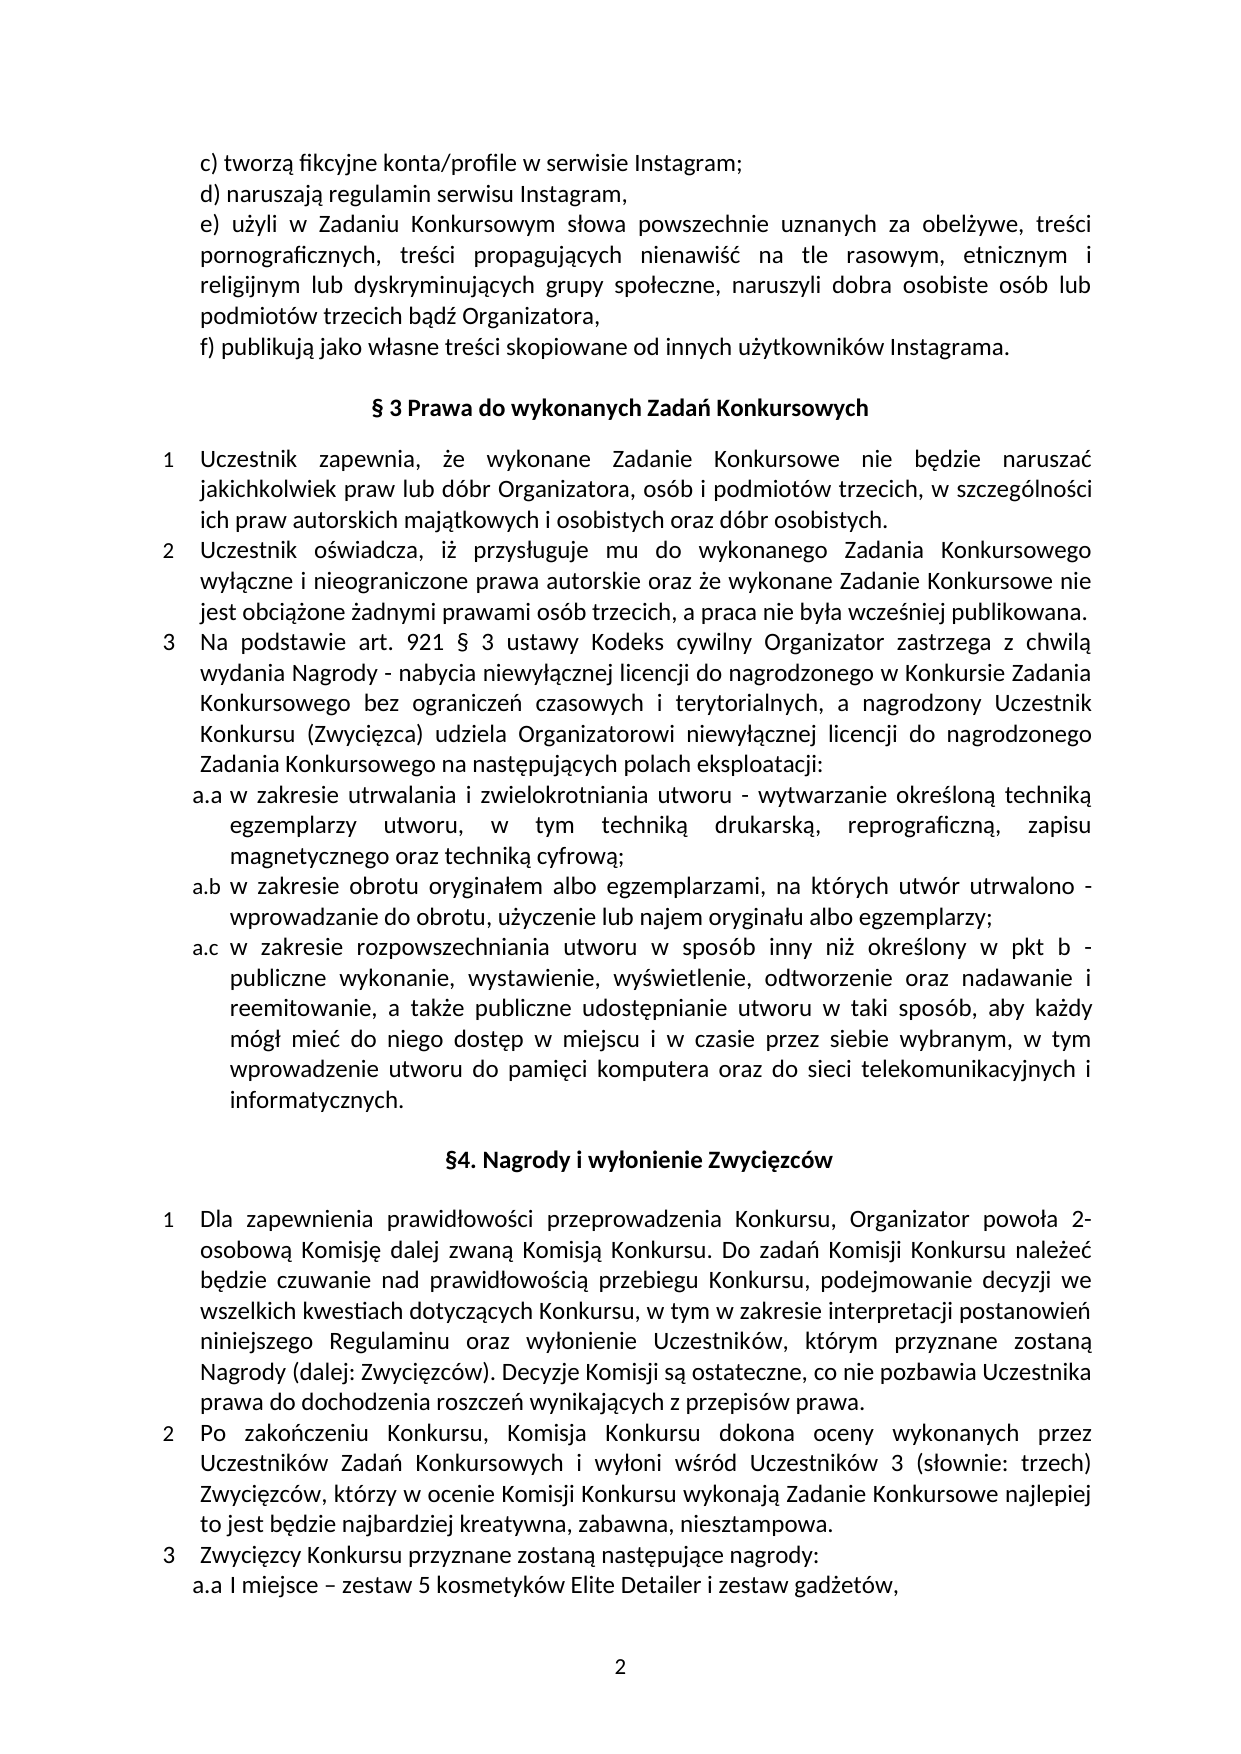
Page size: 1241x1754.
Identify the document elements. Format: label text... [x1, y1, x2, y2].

text § 3 Prawa do wykonanych Zadań Konkursowych [148, 392, 1093, 422]
list Dla zapewnienia prawidłowości przeprowadzenia Konkursu, Organizator powoła 2-osobową Komisję dalej zwaną Komisją Konkursu. Do zadań Komisji Konkursu należeć będzie czuwanie nad prawidłowością przebiegu Konkursu, podejmowanie decyzji we wszelkich kwestiach dotyczących Konkursu, w tym w zakresie interpretacji postanowień niniejszego Regulaminu oraz wyłonienie Uczestników, którym przyznane zostaną Nagrody (dalej: Zwycięzców). Decyzje Komisji są ostateczne, co nie pozbawia Uczestnika prawa do dochodzenia roszczeń wynikających z przepisów prawa. [162, 1203, 1093, 1417]
list w zakresie obrotu oryginałem albo egzemplarzami, na których utwór utrwalono - wprowadzanie do obrotu, użyczenie lub najem oryginału albo egzemplarzy; [192, 870, 1093, 931]
list Zwycięzcy Konkursu przyznane zostaną następujące nagrody: [162, 1539, 1093, 1570]
text f) publikują jako własne treści skopiowane od innych użytkowników Instagrama. [200, 331, 1093, 361]
list Uczestnik oświadcza, iż przysługuje mu do wykonanego Zadania Konkursowego wyłączne i nieograniczone prawa autorskie oraz że wykonane Zadanie Konkursowe nie jest obciążone żadnymi prawami osób trzecich, a praca nie była wcześniej publikowana. [162, 535, 1093, 626]
text §4. Nagrody i wyłonienie Zwycięzców [185, 1144, 1093, 1174]
list I miejsce – zestaw 5 kosmetyków Elite Detailer i zestaw gadżetów, [192, 1570, 1093, 1600]
text d) naruszają regulamin serwisu Instagram, [200, 178, 1093, 209]
list w zakresie utrwalania i zwielokrotniania utworu - wytwarzanie określoną techniką egzemplarzy utworu, w tym techniką drukarską, reprograficzną, zapisu magnetycznego oraz techniką cyfrową; [192, 779, 1093, 870]
list Po zakończeniu Konkursu, Komisja Konkursu dokona oceny wykonanych przez Uczestników Zadań Konkursowych i wyłoni wśród Uczestników 3 (słownie: trzech) Zwycięzców, którzy w ocenie Komisji Konkursu wykonają Zadanie Konkursowe najlepiej to jest będzie najbardziej kreatywna, zabawna, niesztampowa. [162, 1417, 1093, 1539]
text c) tworzą fikcyjne konta/profile w serwisie Instagram; [200, 148, 1093, 178]
list Na podstawie art. 921 § 3 ustawy Kodeks cywilny Organizator zastrzega z chwilą wydania Nagrody - nabycia niewyłącznej licencji do nagrodzonego w Konkursie Zadania Konkursowego bez ograniczeń czasowych i terytorialnych, a nagrodzony Uczestnik Konkursu (Zwycięzca) udziela Organizatorowi niewyłącznej licencji do nagrodzonego Zadania Konkursowego na następujących polach eksploatacji: [162, 626, 1093, 779]
list Uczestnik zapewnia, że wykonane Zadanie Konkursowe nie będzie naruszać jakichkolwiek praw lub dóbr Organizatora, osób i podmiotów trzecich, w szczególności ich praw autorskich majątkowych i osobistych oraz dóbr osobistych. [162, 443, 1093, 535]
text e) użyli w Zadaniu Konkursowym słowa powszechnie uznanych za obelżywe, treści pornograficznych, treści propagujących nienawiść na tle rasowym, etnicznym i religijnym lub dyskryminujących grupy społeczne, naruszyli dobra osobiste osób lub podmiotów trzecich bądź Organizatora, [200, 209, 1093, 331]
list w zakresie rozpowszechniania utworu w sposób inny niż określony w pkt b - publiczne wykonanie, wystawienie, wyświetlenie, odtworzenie oraz nadawanie i reemitowanie, a także publiczne udostępnianie utworu w taki sposób, aby każdy mógł mieć do niego dostęp w miejscu i w czasie przez siebie wybranym, w tym wprowadzenie utworu do pamięci komputera oraz do sieci telekomunikacyjnych i informatycznych. [192, 931, 1093, 1114]
